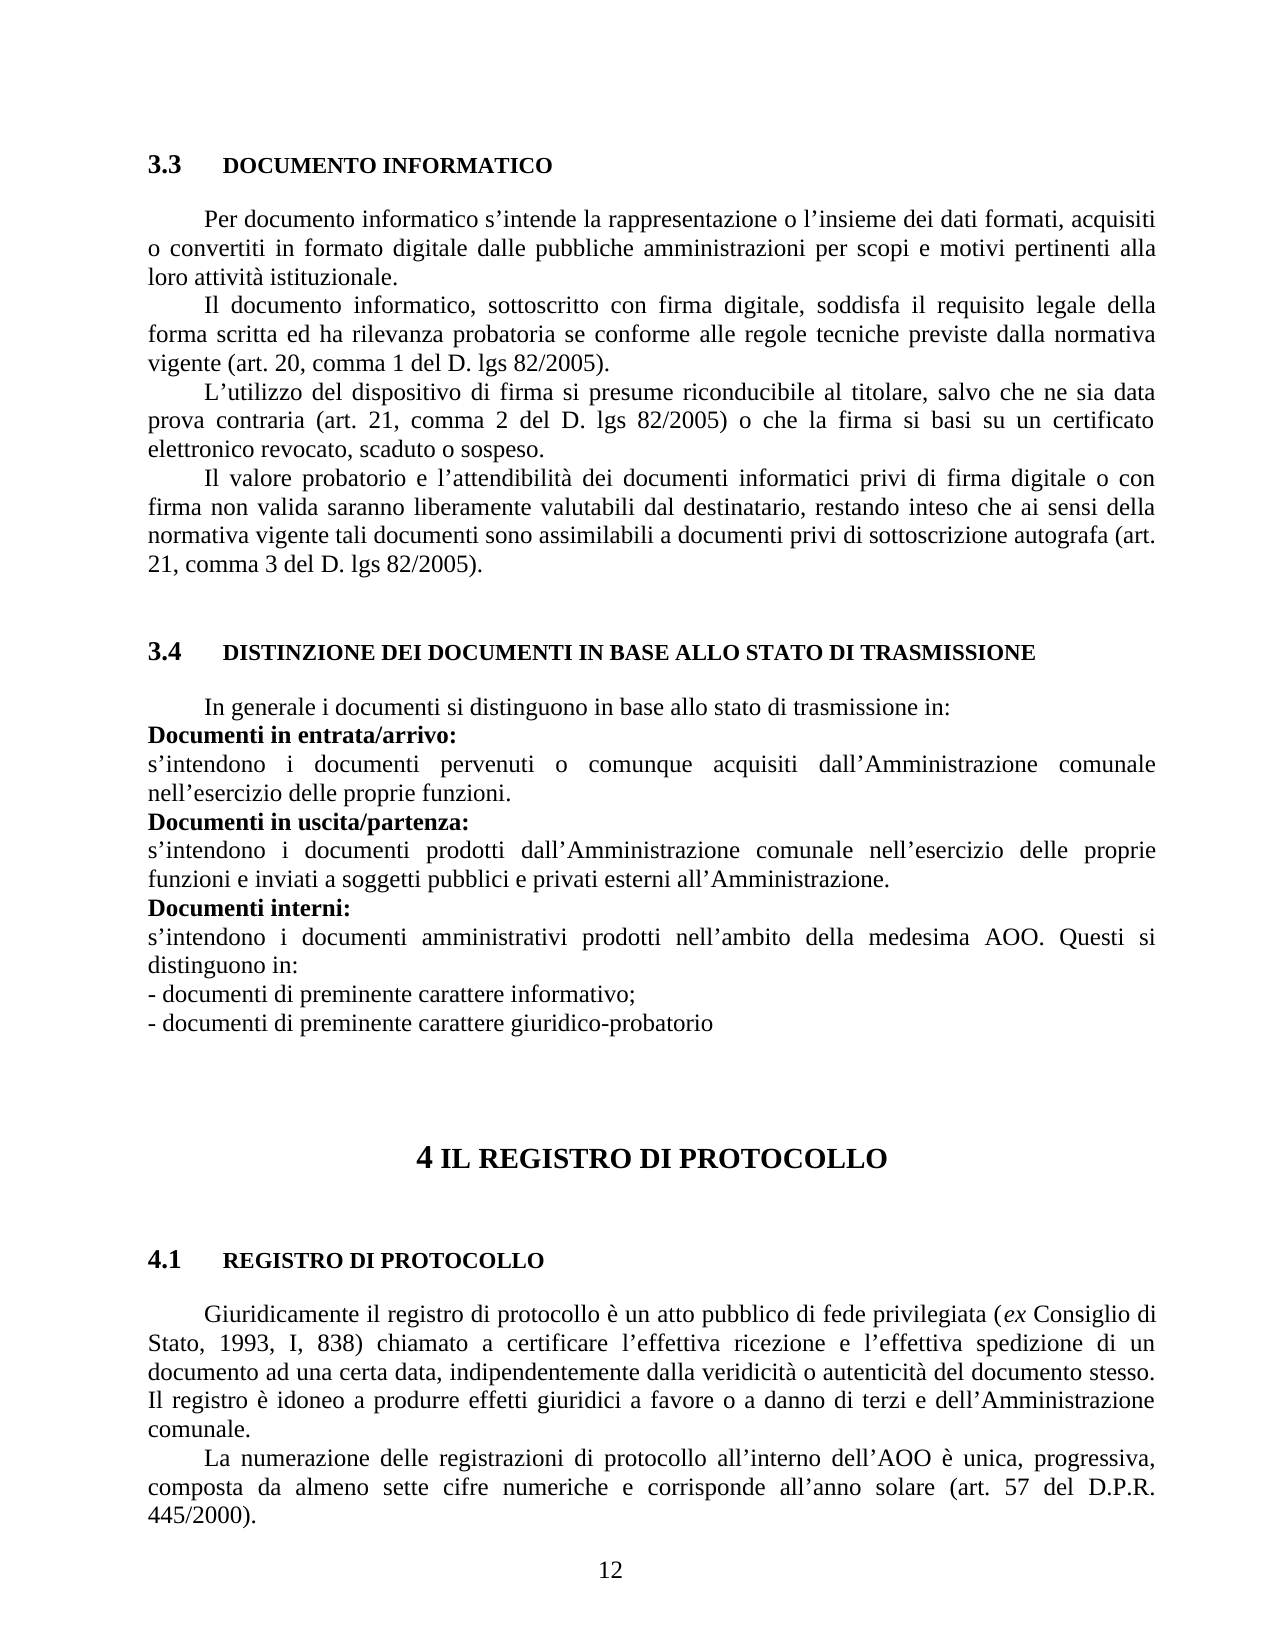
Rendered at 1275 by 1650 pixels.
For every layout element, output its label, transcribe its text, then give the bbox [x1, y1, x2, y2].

text 4 IL REGISTRO DI PROTOCOLLO [148, 1137, 1157, 1176]
text Documenti in uscita/partenza: [148, 807, 1157, 835]
text L’utilizzo del dispositivo di firma si presume riconducibile al titolare, salvo che ne sia data prova contraria (art. 21, comma 2 del D. lgs 82/2005) o che la firma si basi su un certificato elettronico revocato, scaduto o sospeso. [148, 377, 1157, 463]
text 4.1 REGISTRO DI PROTOCOLLO [148, 1243, 1157, 1274]
text La numerazione delle registrazioni di protocollo all’interno dell’AOO è unica, progressiva, composta da almeno sette cifre numeriche e corrisponde all’anno solare (art. 57 del D.P.R. 445/2000). [148, 1443, 1157, 1529]
text s’intendono i documenti amministrativi prodotti nell’ambito della medesima AOO. Questi si distinguono in: [148, 922, 1157, 979]
text - documenti di preminente carattere informativo; [148, 979, 1157, 1008]
text 3.4 DISTINZIONE DEI DOCUMENTI IN BASE ALLO STATO DI TRASMISSIONE [148, 635, 1157, 666]
text Per documento informatico s’intende la rappresentazione o l’insieme dei dati formati, acquisiti o convertiti in formato digitale dalle pubbliche amministrazioni per scopi e motivi pertinenti alla loro attività istituzionale. [148, 204, 1157, 290]
text 3.3 DOCUMENTO INFORMATICO [148, 148, 1157, 179]
text s’intendono i documenti pervenuti o comunque acquisiti dall’Amministrazione comunale nell’esercizio delle proprie funzioni. [148, 749, 1157, 807]
text s’intendono i documenti prodotti dall’Amministrazione comunale nell’esercizio delle proprie funzioni e inviati a soggetti pubblici e privati esterni all’Amministrazione. [148, 835, 1157, 893]
text In generale i documenti si distinguono in base allo stato di trasmissione in: [148, 692, 1157, 720]
text Giuridicamente il registro di protocollo è un atto pubblico di fede privilegiata (ex Consiglio di Stato, 1993, I, 838) chiamato a certificare l’effettiva ricezione e l’effettiva spedizione di un documento ad una certa data, indipendentemente dalla veridicità o autenticità del documento stesso. Il registro è idoneo a produrre effetti giuridici a favore o a danno di terzi e dell’Amministrazione comunale. [148, 1299, 1157, 1443]
text Documenti in entrata/arrivo: [148, 720, 1157, 749]
text Il documento informatico, sottoscritto con firma digitale, soddisfa il requisito legale della forma scritta ed ha rilevanza probatoria se conforme alle regole tecniche previste dalla normativa vigente (art. 20, comma 1 del D. lgs 82/2005). [148, 290, 1157, 377]
text - documenti di preminente carattere giuridico-probatorio [148, 1008, 1157, 1037]
text Documenti interni: [148, 893, 1157, 922]
text Il valore probatorio e l’attendibilità dei documenti informatici privi di firma digitale o con firma non valida saranno liberamente valutabili dal destinatario, restando inteso che ai sensi della normativa vigente tali documenti sono assimilabili a documenti privi di sottoscrizione autografa (art. 21, comma 3 del D. lgs 82/2005). [148, 463, 1157, 578]
